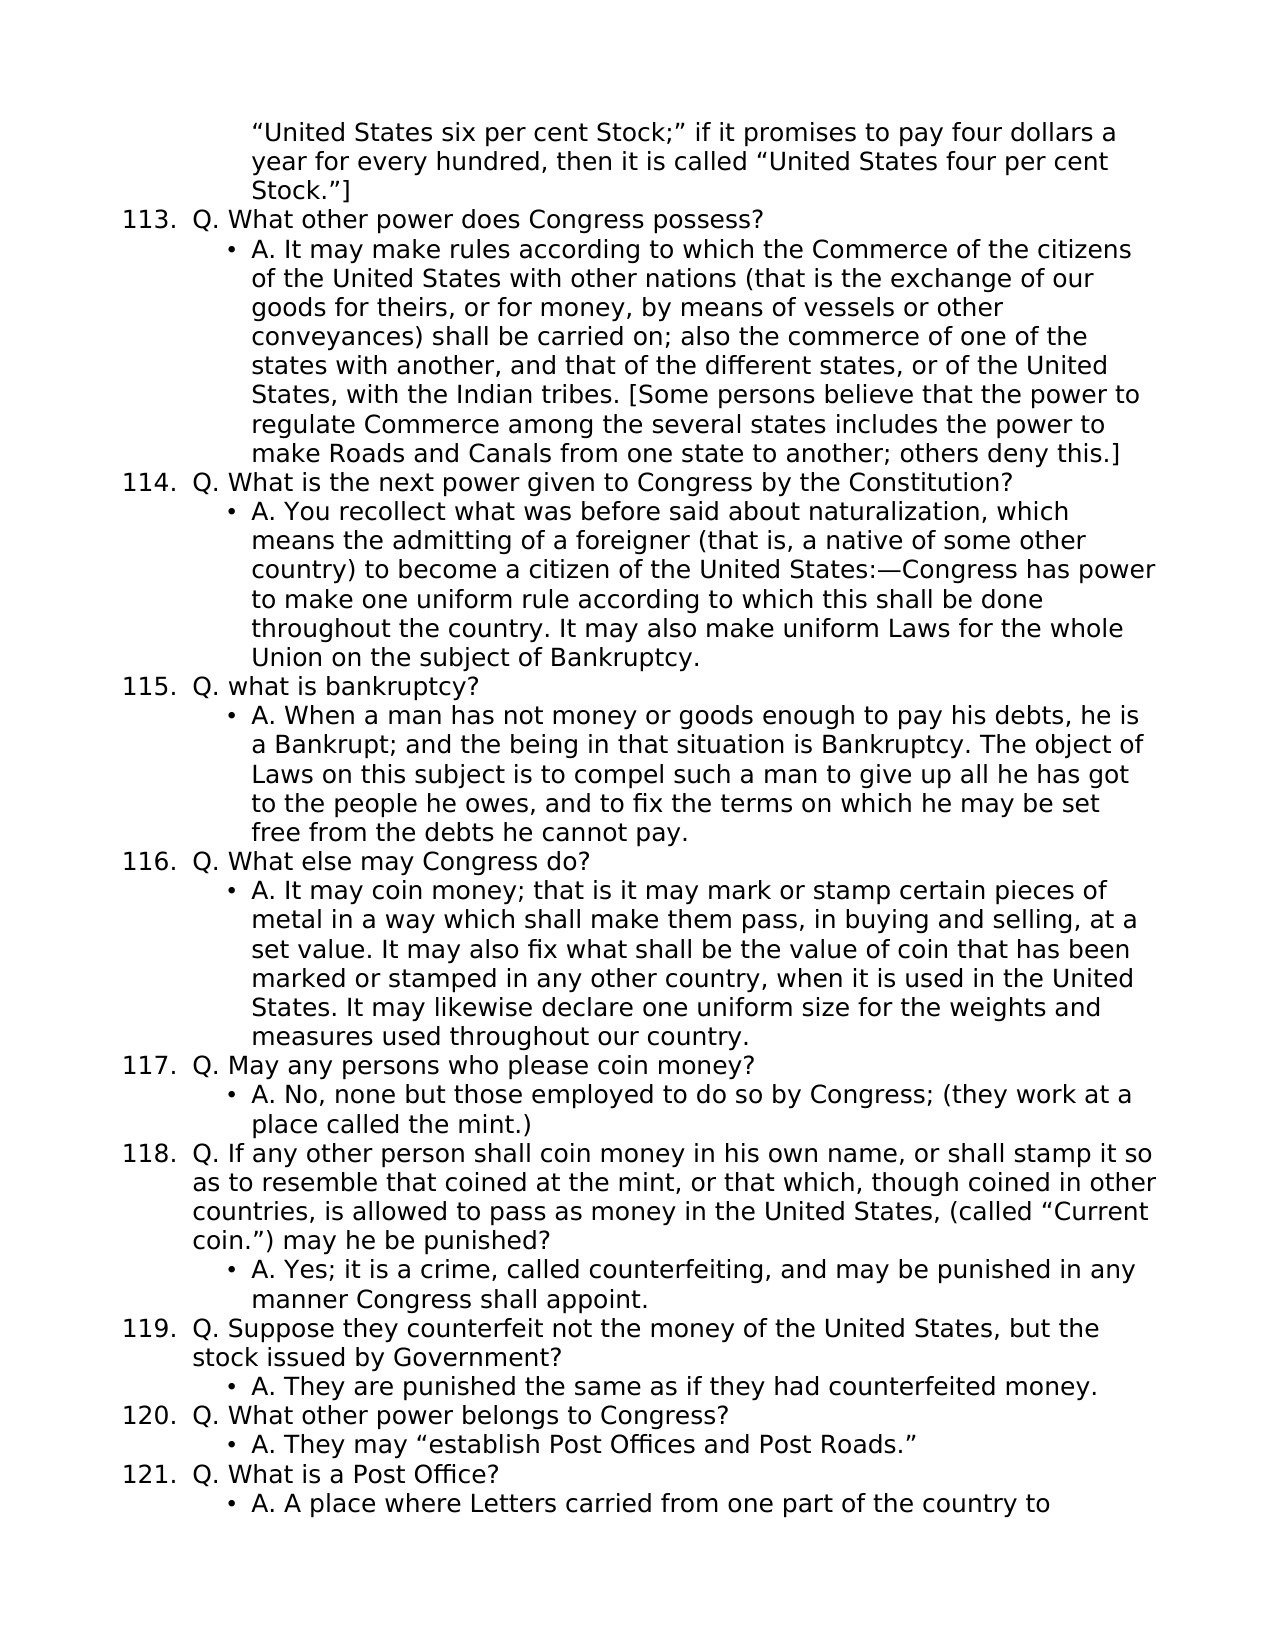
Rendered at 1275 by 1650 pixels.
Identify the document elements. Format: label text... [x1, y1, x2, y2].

list A. They are punished the same as if they had counterfeited money. [236, 1372, 1157, 1401]
list A. Yes; it is a crime, called counterfeiting, and may be punished in any manner Congress shall appoint. [236, 1256, 1157, 1314]
list Q. What else may Congress do? [177, 847, 1157, 876]
list Q. What other power does Congress possess? [177, 206, 1157, 235]
list Q. May any persons who please coin money? [177, 1051, 1157, 1081]
list Q. What other power belongs to Congress? [177, 1401, 1157, 1431]
list A. A place where Letters carried from one part of the country to [236, 1489, 1157, 1518]
list Q. What is a Post Office? [177, 1460, 1157, 1489]
list Q. Suppose they counterfeit not the money of the United States, but the stock issued by Government? [177, 1314, 1157, 1372]
list Q. If any other person shall coin money in his own name, or shall stamp it so as to resemble that coined at the mint, or that which, though coined in other countries, is allowed to pass as money in the United States, (called “Current coin.”) may he be punished? [177, 1139, 1157, 1256]
list A. No, none but those employed to do so by Congress; (they work at a place called the mint.) [236, 1081, 1157, 1139]
list “United States six per cent Stock;” if it promises to pay four dollars a year for every hundred, then it is called “United States four per cent Stock.”] [236, 118, 1157, 206]
list A. It may make rules according to which the Commerce of the citizens of the United States with other nations (that is the exchange of our goods for theirs, or for money, by means of vessels or other conveyances) shall be carried on; also the commerce of one of the states with another, and that of the different states, or of the United States, with the Indian tribes. [Some persons believe that the power to regulate Commerce among the several states includes the power to make Roads and Canals from one state to another; others deny this.] [236, 235, 1157, 468]
list A. They may “establish Post Offices and Post Roads.” [236, 1431, 1157, 1460]
list A. It may coin money; that is it may mark or stamp certain pieces of metal in a way which shall make them pass, in buying and selling, at a set value. It may also fix what shall be the value of coin that has been marked or stamped in any other country, when it is used in the United States. It may likewise declare one uniform size for the weights and measures used throughout our country. [236, 876, 1157, 1051]
list Q. what is bankruptcy? [177, 672, 1157, 701]
list A. When a man has not money or goods enough to pay his debts, he is a Bankrupt; and the being in that situation is Bankruptcy. The object of Laws on this subject is to compel such a man to give up all he has got to the people he owes, and to fix the terms on which he may be set free from the debts he cannot pay. [236, 701, 1157, 847]
list A. You recollect what was before said about naturalization, which means the admitting of a foreigner (that is, a native of some other country) to become a citizen of the United States:—Congress has power to make one uniform rule according to which this shall be done throughout the country. It may also make uniform Laws for the whole Union on the subject of Bankruptcy. [236, 497, 1157, 672]
list Q. What is the next power given to Congress by the Constitution? [177, 468, 1157, 497]
